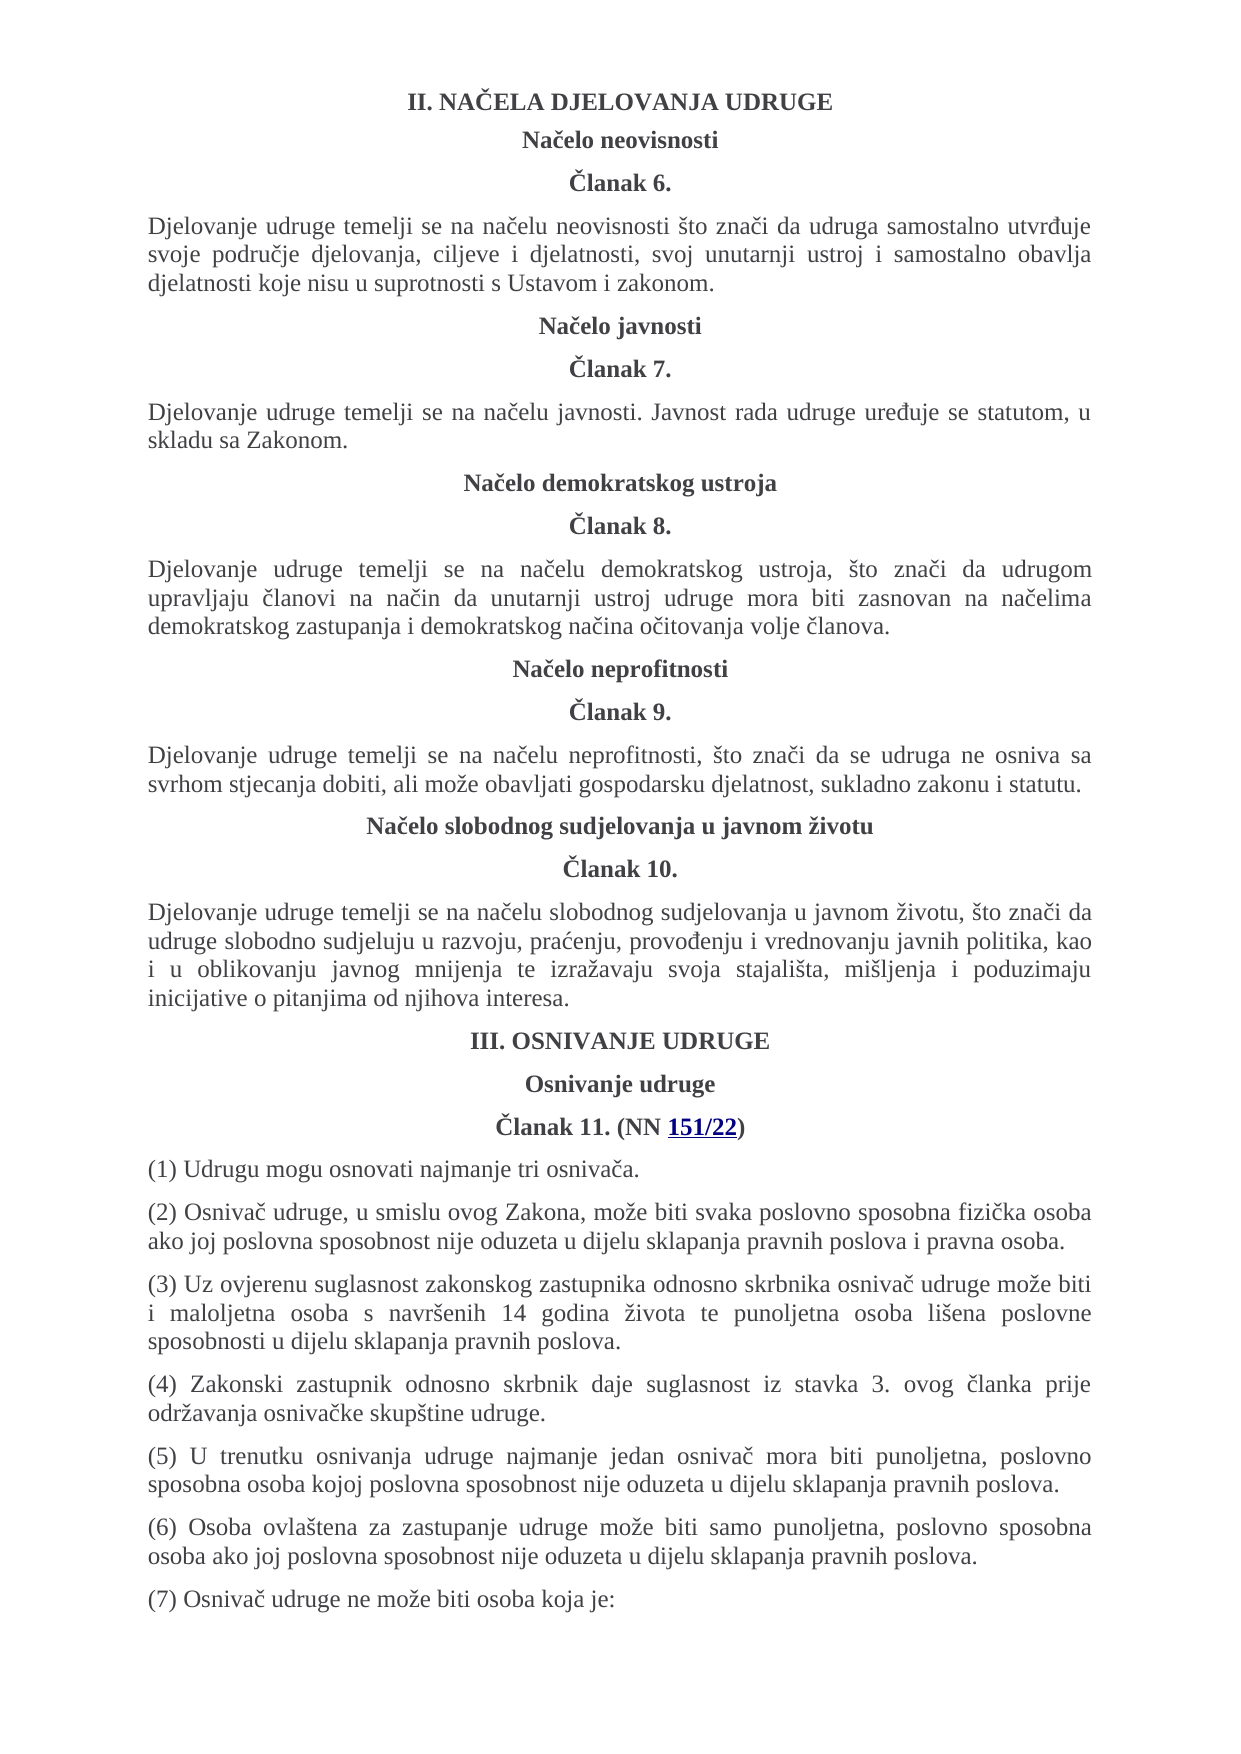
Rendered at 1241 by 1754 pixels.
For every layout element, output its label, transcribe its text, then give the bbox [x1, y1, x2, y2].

subtitle II. NAČELA DJELOVANJA UDRUGE [148, 74, 1093, 116]
text (5) U trenutku osnivanja udruge najmanje jedan osnivač mora biti punoljetna, poslovno sposobna osoba kojoj poslovna sposobnost nije oduzeta u dijelu sklapanja pravnih poslova. [148, 1441, 1093, 1498]
text Članak 7. [148, 354, 1093, 383]
text Načelo javnosti [148, 311, 1093, 340]
text Osnivanje udruge [148, 1069, 1093, 1098]
text Načelo slobodnog sudjelovanja u javnom životu [148, 811, 1093, 840]
text Članak 9. [148, 697, 1093, 726]
text III. OSNIVANJE UDRUGE [148, 1026, 1093, 1055]
text Djelovanje udruge temelji se na načelu neprofitnosti, što znači da se udruga ne osniva sa svrhom stjecanja dobiti, ali može obavljati gospodarsku djelatnost, sukladno zakonu i statutu. [148, 740, 1093, 797]
text Djelovanje udruge temelji se na načelu neovisnosti što znači da udruga samostalno utvrđuje svoje područje djelovanja, ciljeve i djelatnosti, svoj unutarnji ustroj i samostalno obavlja djelatnosti koje nisu u suprotnosti s Ustavom i zakonom. [148, 211, 1093, 297]
text Načelo neprofitnosti [148, 654, 1093, 683]
text Načelo neovisnosti [148, 125, 1093, 154]
text (1) Udrugu mogu osnovati najmanje tri osnivača. [148, 1154, 1093, 1183]
text Članak 6. [148, 168, 1093, 197]
text Djelovanje udruge temelji se na načelu demokratskog ustroja, što znači da udrugom upravljaju članovi na način da unutarnji ustroj udruge mora biti zasnovan na načelima demokratskog zastupanja i demokratskog načina očitovanja volje članova. [148, 554, 1093, 640]
text (6) Osoba ovlaštena za zastupanje udruge može biti samo punoljetna, poslovno sposobna osoba ako joj poslovna sposobnost nije oduzeta u dijelu sklapanja pravnih poslova. [148, 1512, 1093, 1570]
text Djelovanje udruge temelji se na načelu javnosti. Javnost rada udruge uređuje se statutom, u skladu sa Zakonom. [148, 397, 1093, 454]
text (7) Osnivač udruge ne može biti osoba koja je: [148, 1584, 1093, 1613]
text (4) Zakonski zastupnik odnosno skrbnik daje suglasnost iz stavka 3. ovog članka prije održavanja osnivačke skupštine udruge. [148, 1369, 1093, 1427]
text Članak 10. [148, 854, 1093, 883]
text (3) Uz ovjerenu suglasnost zakonskog zastupnika odnosno skrbnika osnivač udruge može biti i maloljetna osoba s navršenih 14 godina života te punoljetna osoba lišena poslovne sposobnosti u dijelu sklapanja pravnih poslova. [148, 1269, 1093, 1355]
text Djelovanje udruge temelji se na načelu slobodnog sudjelovanja u javnom životu, što znači da udruge slobodno sudjeluju u razvoju, praćenju, provođenju i vrednovanju javnih politika, kao i u oblikovanju javnog mnijenja te izražavaju svoja stajališta, mišljenja i poduzimaju inicijative o pitanjima od njihova interesa. [148, 897, 1093, 1012]
text Članak 8. [148, 511, 1093, 540]
text Članak 11. (NN 151/22) [148, 1112, 1093, 1141]
text (2) Osnivač udruge, u smislu ovog Zakona, može biti svaka poslovno sposobna fizička osoba ako joj poslovna sposobnost nije oduzeta u dijelu sklapanja pravnih poslova i pravna osoba. [148, 1197, 1093, 1255]
text Načelo demokratskog ustroja [148, 468, 1093, 497]
